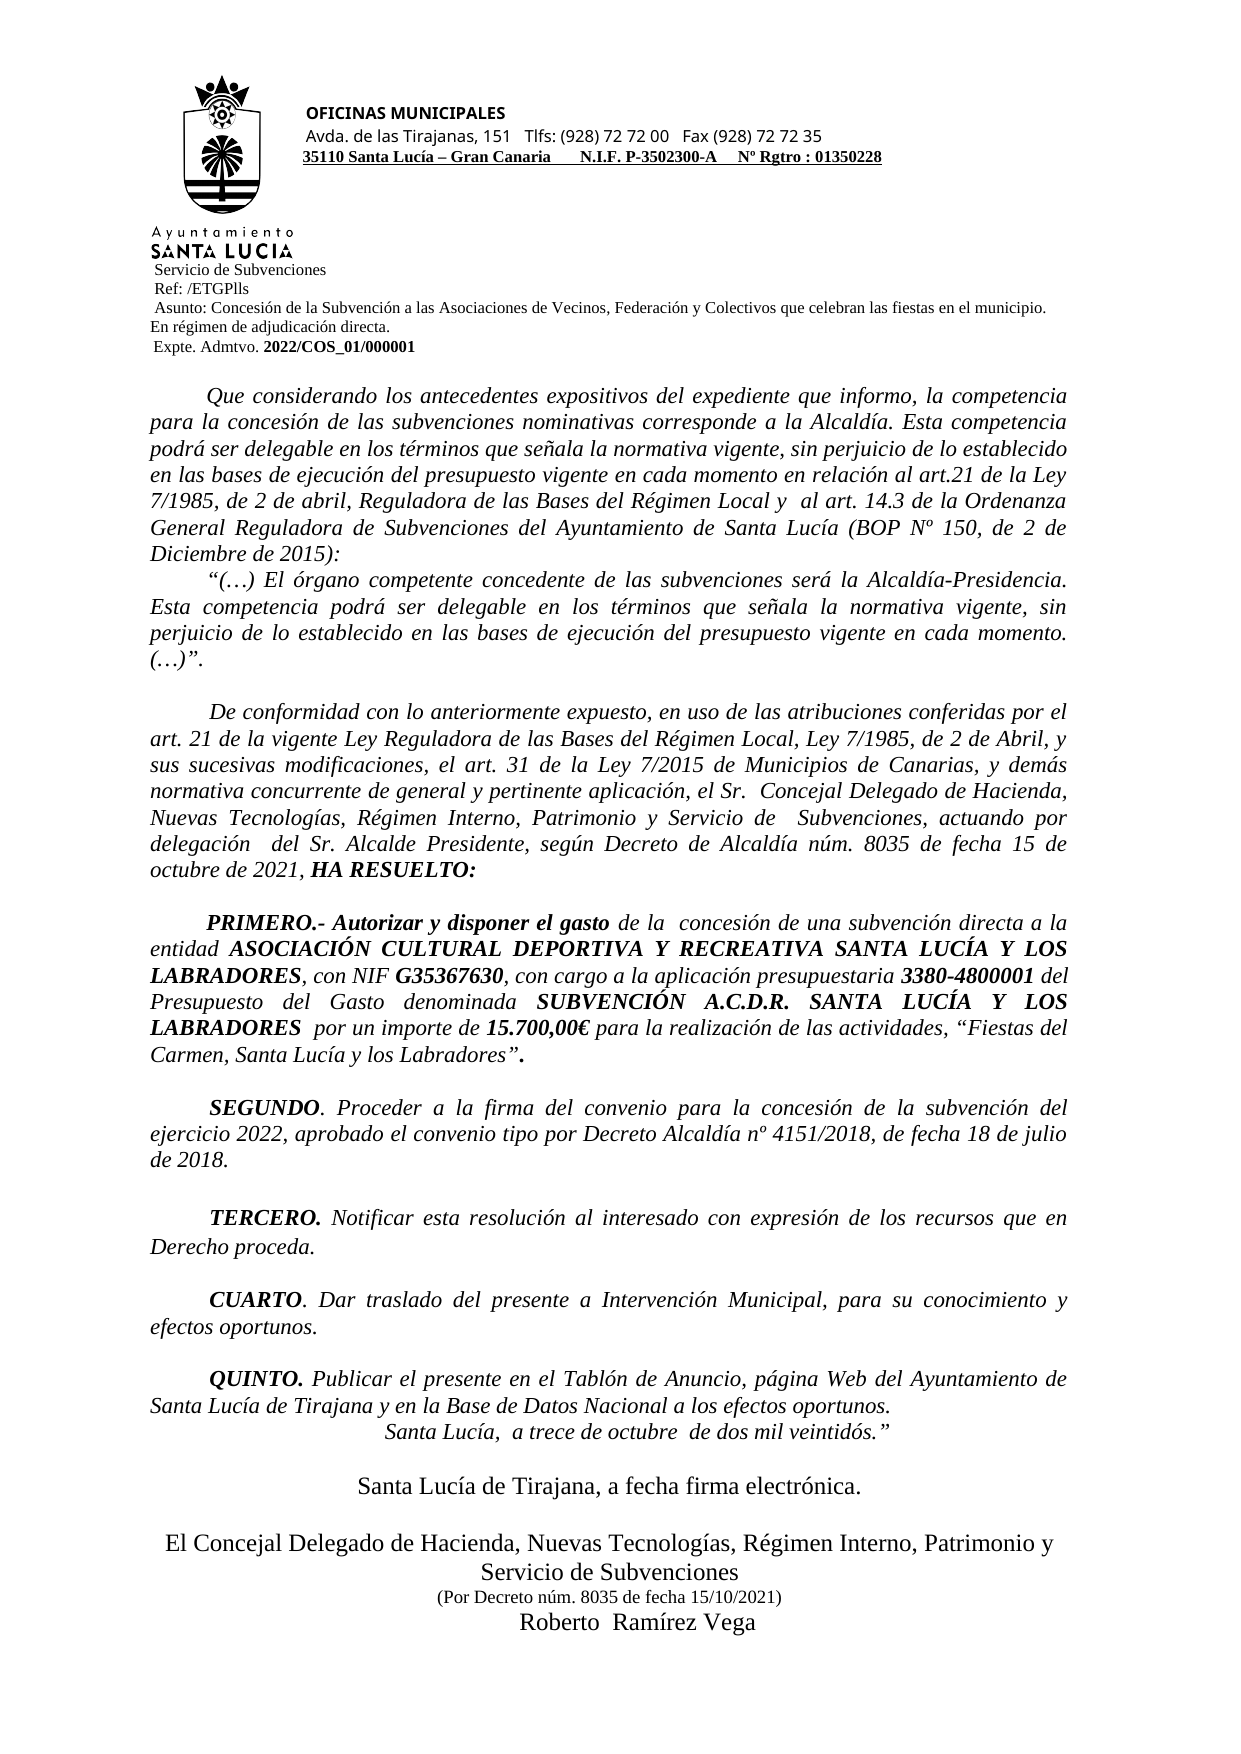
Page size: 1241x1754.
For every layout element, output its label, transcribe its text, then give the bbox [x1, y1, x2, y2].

text Santa Lucía, a trece de octubre de dos mil veintidós.” [150, 1418, 1069, 1444]
text SEGUNDO. Proceder a la firma del convenio para la concesión de la subvención del ejercicio 2022, aprobado el convenio tipo por Decreto Alcaldía nº 4151/2018, de fecha 18 de julio de 2018. [150, 1093, 1069, 1173]
text Santa Lucía de Tirajana, a fecha firma electrónica. [150, 1471, 1069, 1500]
text (Por Decreto núm. 8035 de fecha 15/10/2021) [150, 1586, 1069, 1607]
text TERCERO. Notificar esta resolución al interesado con expresión de los recursos que en Derecho proceda. [150, 1202, 1069, 1260]
text QUINTO. Publicar el presente en el Tablón de Anuncio, página Web del Ayuntamiento de Santa Lucía de Tirajana y en la Base de Datos Nacional a los efectos oportunos. [150, 1366, 1069, 1418]
text “(…) El órgano competente concedente de las subvenciones será la Alcaldía-Presidencia. Esta competencia podrá ser delegable en los términos que señala la normativa vigente, sin perjuicio de lo establecido en las bases de ejecución del presupuesto vigente en cada momento. (…)”. [150, 566, 1069, 672]
text De conformidad con lo anteriormente expuesto, en uso de las atribuciones conferidas por el art. 21 de la vigente Ley Reguladora de las Bases del Régimen Local, Ley 7/1985, de 2 de Abril, y sus sucesivas modificaciones, el art. 31 de la Ley 7/2015 de Municipios de Canarias, y demás normativa concurrente de general y pertinente aplicación, el Sr. Concejal Delegado de Hacienda, Nuevas Tecnologías, Régimen Interno, Patrimonio y Servicio de Subvenciones, actuando por delegación del Sr. Alcalde Presidente, según Decreto de Alcaldía núm. 8035 de fecha 15 de octubre de 2021, HA RESUELTO: [150, 698, 1069, 883]
text Roberto Ramírez Vega [150, 1607, 1069, 1636]
text Que considerando los antecedentes expositivos del expediente que informo, la competencia para la concesión de las subvenciones nominativas corresponde a la Alcaldía. Esta competencia podrá ser delegable en los términos que señala la normativa vigente, sin perjuicio de lo establecido en las bases de ejecución del presupuesto vigente en cada momento en relación al art.21 de la Ley 7/1985, de 2 de abril, Reguladora de las Bases del Régimen Local y al art. 14.3 de la Ordenanza General Reguladora de Subvenciones del Ayuntamiento de Santa Lucía (BOP Nº 150, de 2 de Diciembre de 2015): [150, 382, 1069, 566]
text CUARTO. Dar traslado del presente a Intervención Municipal, para su conocimiento y efectos oportunos. [150, 1286, 1069, 1339]
text PRIMERO.- Autorizar y disponer el gasto de la concesión de una subvención directa a la entidad ASOCIACIÓN CULTURAL DEPORTIVA Y RECREATIVA SANTA LUCÍA Y LOS LABRADORES, con NIF G35367630, con cargo a la aplicación presupuestaria 3380-4800001 del Presupuesto del Gasto denominada SUBVENCIÓN A.C.D.R. SANTA LUCÍA Y LOS LABRADORES por un importe de 15.700,00€ para la realización de las actividades, “Fiestas del Carmen, Santa Lucía y los Labradores”. [150, 909, 1069, 1067]
text El Concejal Delegado de Hacienda, Nuevas Tecnologías, Régimen Interno, Patrimonio y Servicio de Subvenciones [150, 1528, 1069, 1586]
